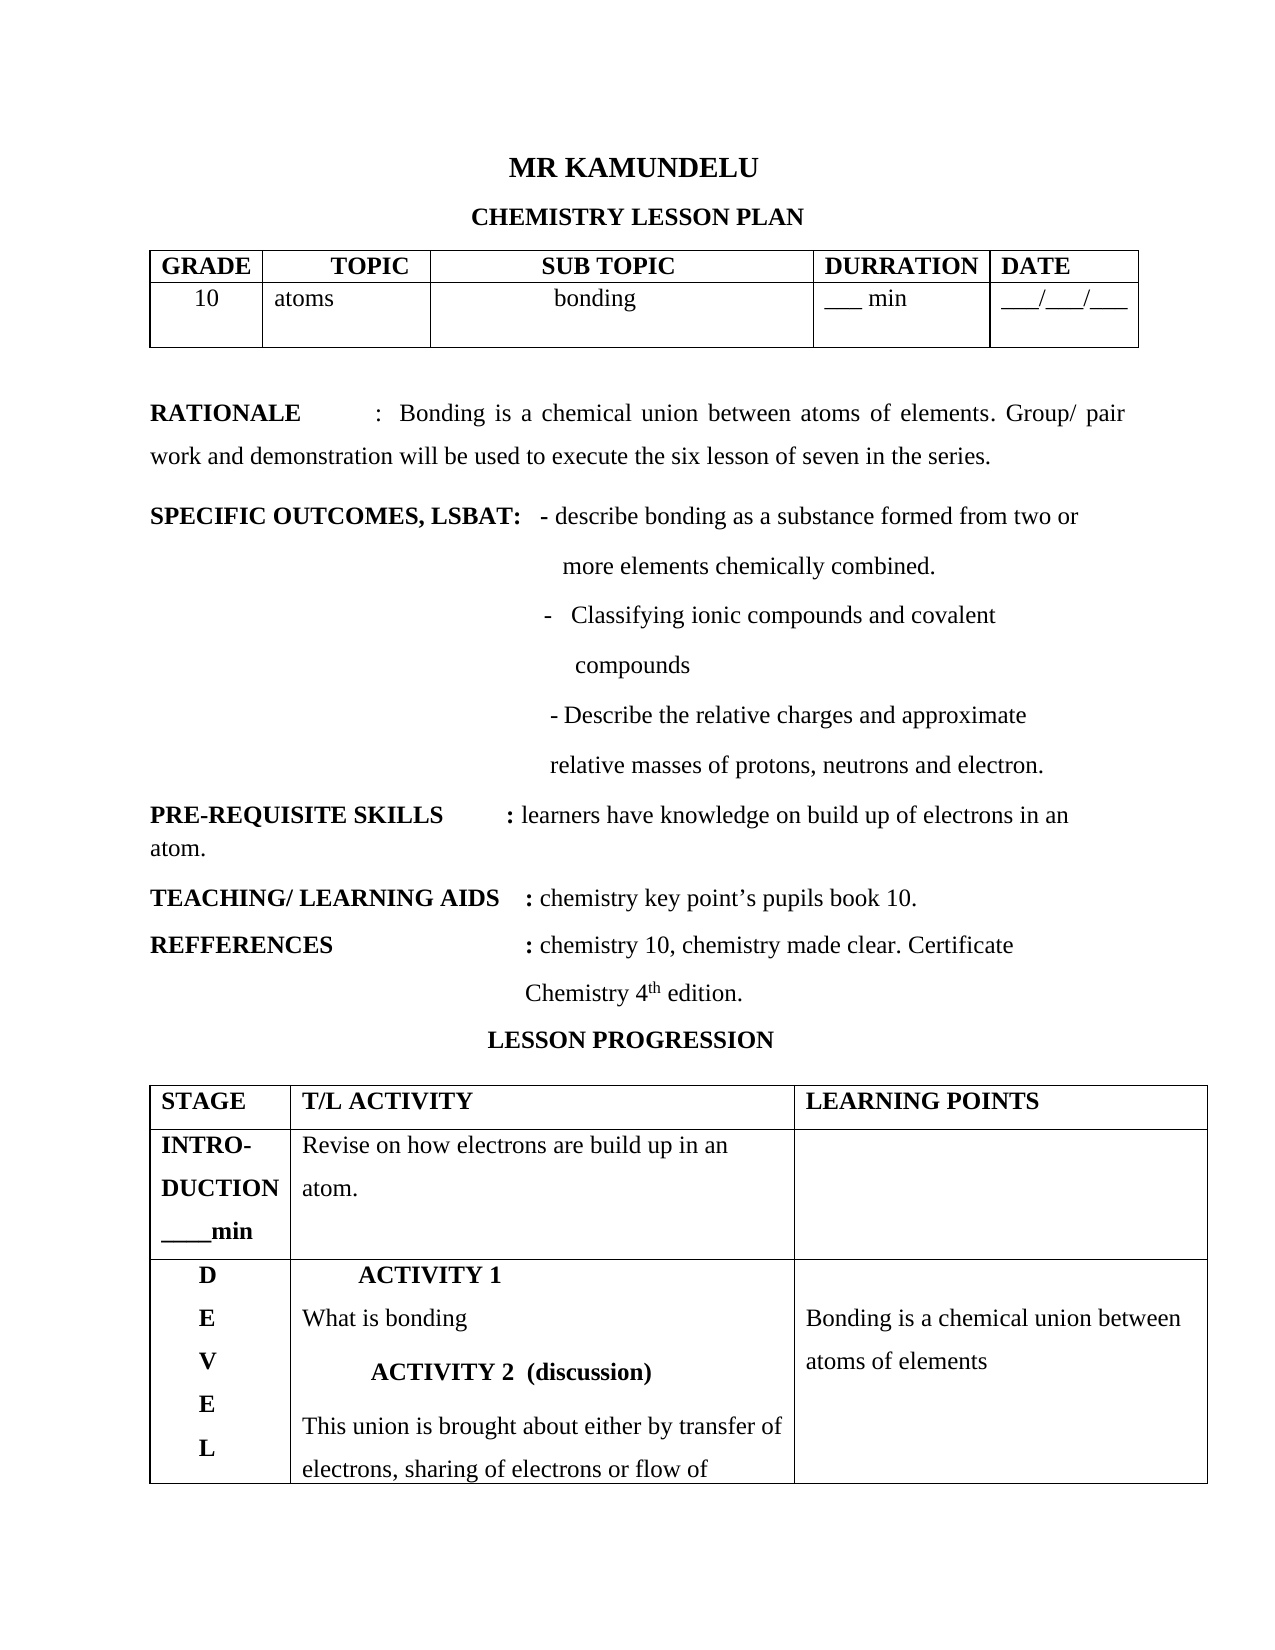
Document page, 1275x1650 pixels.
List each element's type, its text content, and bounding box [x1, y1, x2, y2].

table_header DURRATION [814, 251, 989, 282]
table_cell bonding [431, 283, 813, 347]
text Chemistry 4th edition. [150, 978, 1125, 1006]
table_cell ___ min [814, 283, 989, 347]
table_header GRADE [151, 251, 262, 282]
table_cell atoms [263, 283, 430, 347]
table_header LEARNING POINTS [795, 1086, 1207, 1129]
table_cell INTRO- DUCTION ____min [151, 1130, 290, 1259]
text CHEMISTRY LESSON PLAN [150, 202, 1125, 231]
table_cell ___/___/___ [991, 283, 1138, 347]
text REFFERENCES : chemistry 10, chemistry made clear. Certificate [150, 930, 1125, 959]
text SPECIFIC OUTCOMES, LSBAT: - describe bonding as a substance formed from two or [150, 501, 1125, 530]
text - Describe the relative charges and approximate [150, 700, 1125, 729]
text relative masses of protons, neutrons and electron. [150, 750, 1125, 779]
table_header DATE [991, 251, 1138, 282]
table_cell [795, 1130, 1207, 1259]
table_header STAGE [151, 1086, 290, 1129]
text PRE-REQUISITE SKILLS : learners have knowledge on build up of electrons in an atom. [150, 800, 1125, 862]
table_cell ACTIVITY 1 What is bonding ACTIVITY 2 (discussion) This union is brought about either by transfer of electrons, sharing of electrons or flow of [291, 1260, 794, 1483]
table_header TOPIC [263, 251, 430, 282]
table_cell 10 [151, 283, 262, 347]
text LESSON PROGRESSION [150, 1025, 1125, 1054]
text MR KAMUNDELU [150, 150, 1125, 183]
table_header T/L ACTIVITY [291, 1086, 794, 1129]
table_cell Bonding is a chemical union between atoms of elements [795, 1260, 1207, 1483]
table_cell Revise on how electrons are build up in an atom. [291, 1130, 794, 1259]
text more elements chemically combined. [150, 551, 1125, 579]
text compounds [150, 650, 1125, 679]
table_header SUB TOPIC [431, 251, 813, 282]
text TEACHING/ LEARNING AIDS : chemistry key point’s pupils book 10. [150, 883, 1125, 912]
table_cell D E V E L [151, 1260, 290, 1483]
text - Classifying ionic compounds and covalent [150, 601, 1125, 629]
text RATIONALE : Bonding is a chemical union between atoms of elements. Group/ pair work and demonstration will be used to execute the six lesson of seven in the series. [150, 398, 1125, 470]
